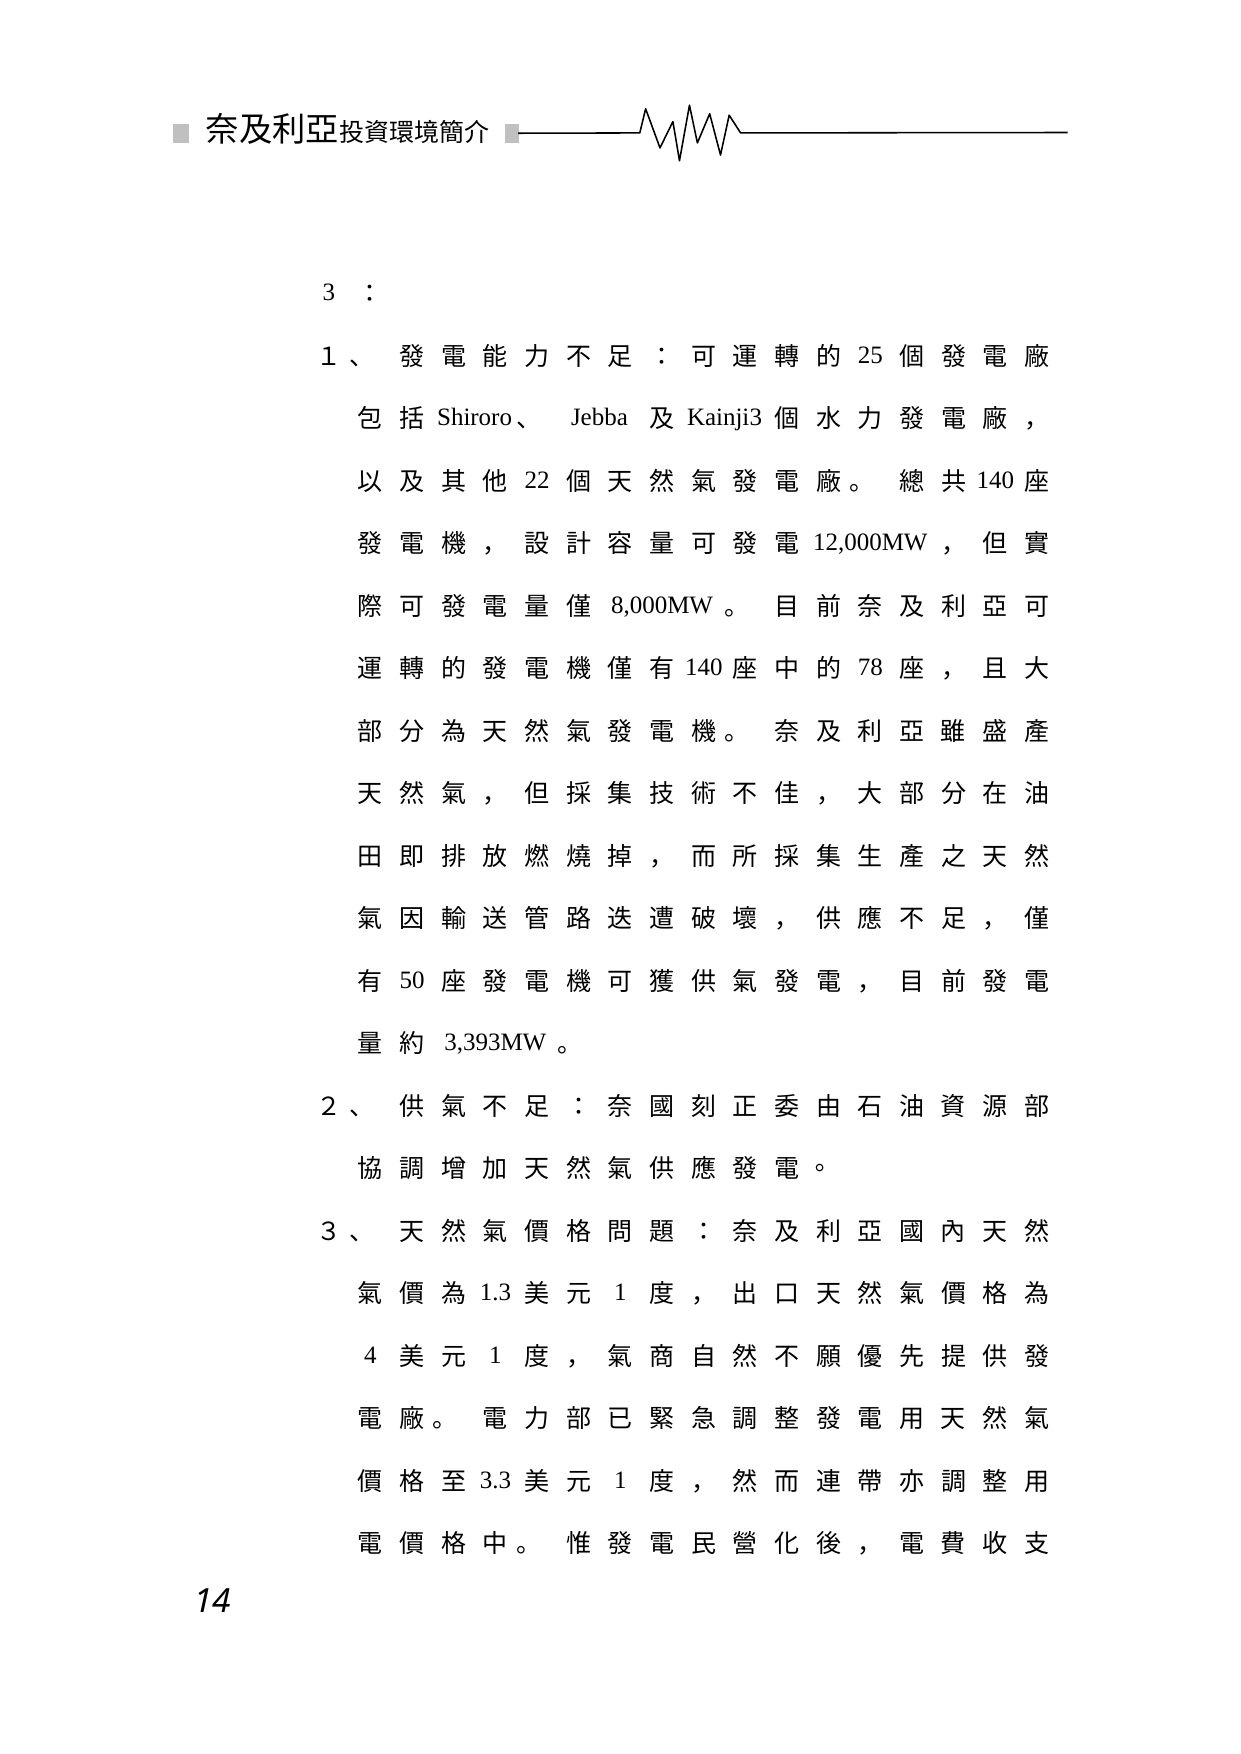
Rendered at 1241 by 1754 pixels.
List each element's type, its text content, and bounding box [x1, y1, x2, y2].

text 3： [281, 250, 1058, 313]
text ２、供氣不足：奈國刻正委由石油資源部協調增加天然氣供應發電。 [281, 1063, 1058, 1188]
text ３、天然氣價格問題：奈及利亞國內天然氣價為1.3美元1度，出口天然氣價格為4美元1度，氣商自然不願優先提供發電廠。電力部已緊急調整發電用天然氣價格至3.3美元1度，然而連帶亦調整用電價格中。惟發電民營化後，電費收支 [281, 1188, 1058, 1563]
text １、發電能力不足：可運轉的25個發電廠包括Shiroro、Jebba及Kainji3個水力發電廠，以及其他22個天然氣發電廠。總共140座發電機，設計容量可發電12,000MW，但實際可發電量僅8,000MW。目前奈及利亞可運轉的發電機僅有140座中的78座，且大部分為天然氣發電機。奈及利亞雖盛產天然氣，但採集技術不佳，大部分在油田即排放燃燒掉，而所採集生產之天然氣因輸送管路迭遭破壞，供應不足，僅有50座發電機可獲供氣發電，目前發電量約3,393MW。 [281, 313, 1058, 1063]
